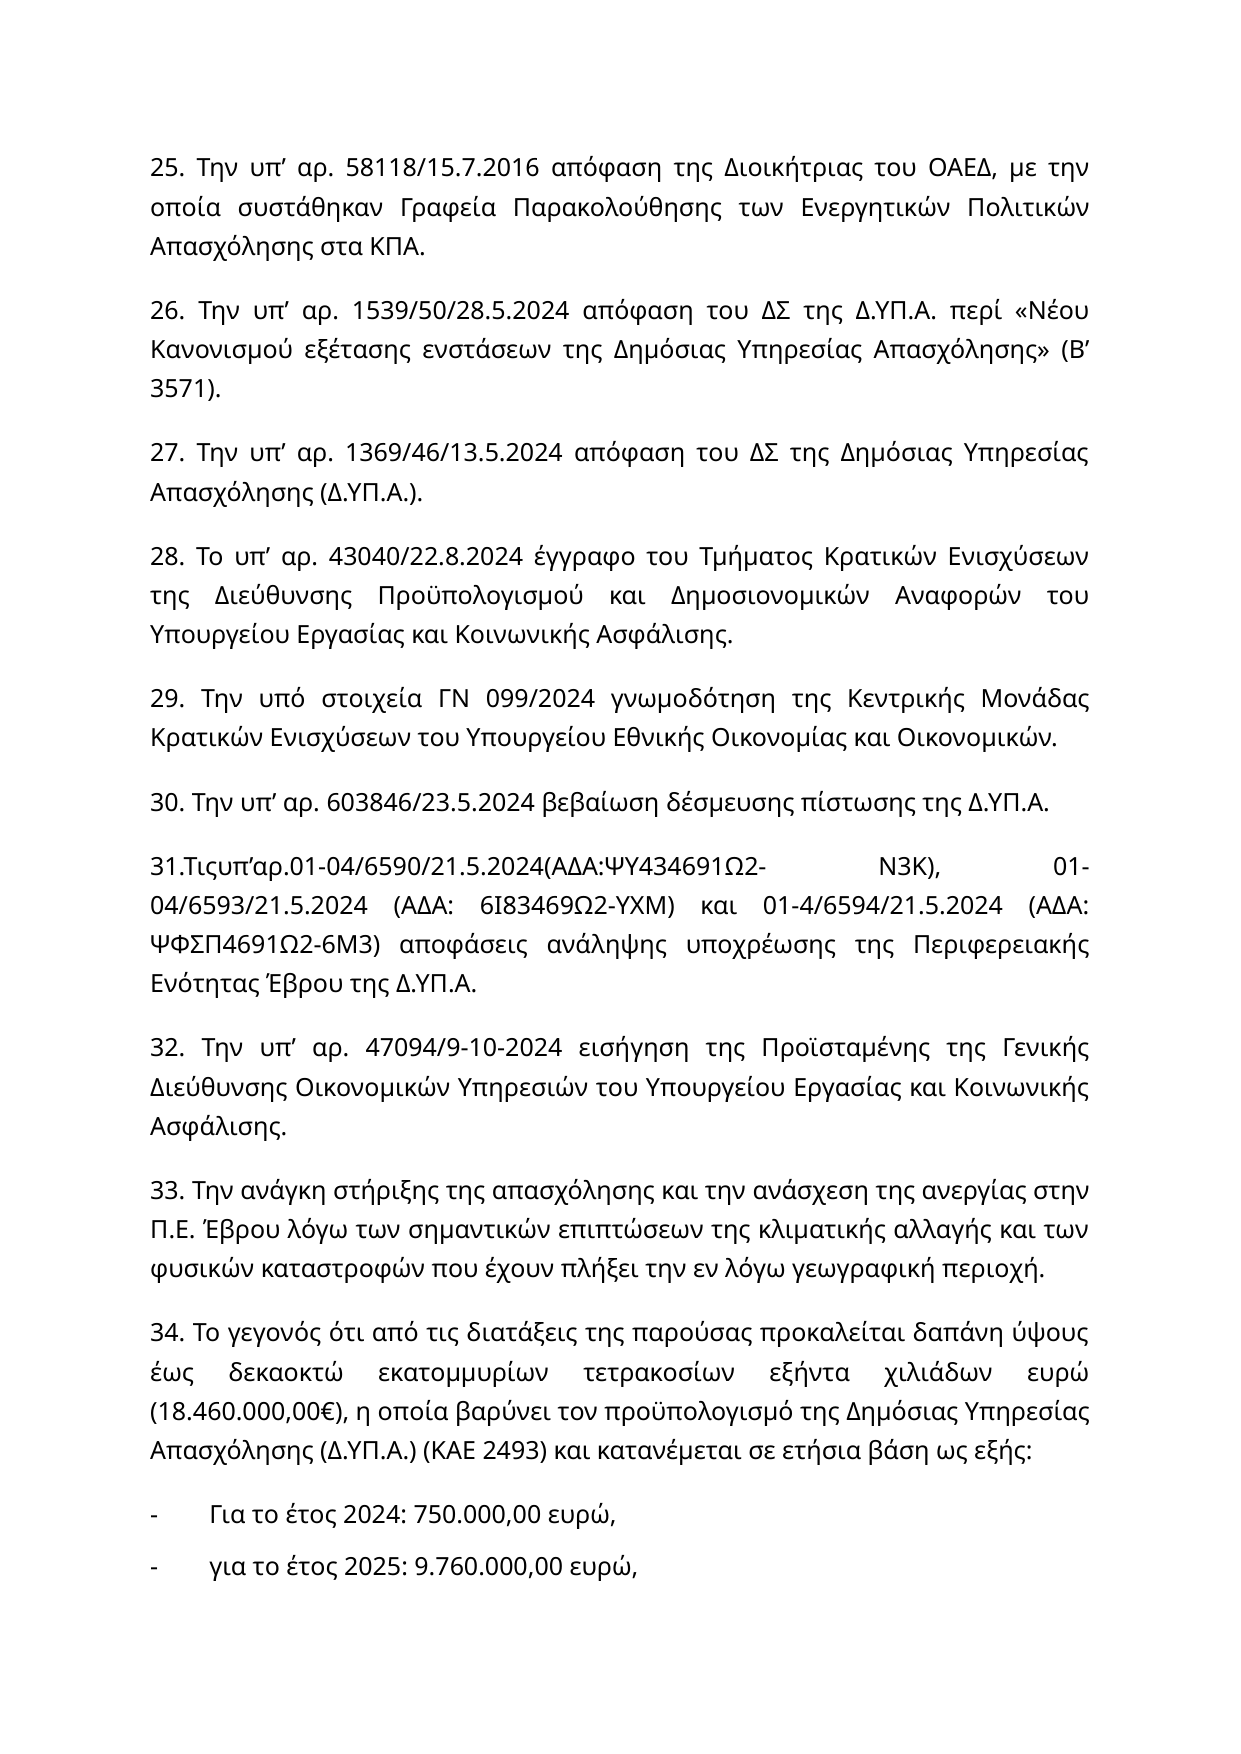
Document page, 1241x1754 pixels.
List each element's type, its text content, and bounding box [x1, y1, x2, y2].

text 33. Την ανάγκη στήριξης της απασχόλησης και την ανάσχεση της ανεργίας στην Π.Ε. Έβρου λόγω των σημαντικών επιπτώσεων της κλιματικής αλλαγής και των φυσικών καταστροφών που έχουν πλήξει την εν λόγω γεωγραφική περιοχή. [150, 1172, 1090, 1285]
text 25. Την υπ’ αρ. 58118/15.7.2016 απόφαση της Διοικήτριας του ΟΑΕΔ, με την οποία συστάθηκαν Γραφεία Παρακολούθησης των Ενεργητικών Πολιτικών Απασχόλησης στα ΚΠΑ. [150, 150, 1090, 262]
text 27. Την υπ’ αρ. 1369/46/13.5.2024 απόφαση του ΔΣ της Δημόσιας Υπηρεσίας Απασχόλησης (Δ.ΥΠ.Α.). [150, 435, 1090, 508]
text 32. Την υπ’ αρ. 47094/9-10-2024 εισήγηση της Προϊσταμένης της Γενικής Διεύθυνσης Οικονομικών Υπηρεσιών του Υπουργείου Εργασίας και Κοινωνικής Ασφάλισης. [150, 1030, 1090, 1142]
list - Για το έτος 2024: 750.000,00 ευρώ, [150, 1497, 1090, 1531]
text 26. Την υπ’ αρ. 1539/50/28.5.2024 απόφαση του ΔΣ της Δ.ΥΠ.Α. περί «Νέου Κανονισμού εξέτασης ενστάσεων της Δημόσιας Υπηρεσίας Απασχόλησης» (Β’ 3571). [150, 292, 1090, 405]
text 30. Την υπ’ αρ. 603846/23.5.2024 βεβαίωση δέσμευσης πίστωσης της Δ.ΥΠ.Α. [150, 784, 1090, 818]
text 31.Τιςυπ’αρ.01-04/6590/21.5.2024(ΑΔΑ:ΨΥ434691Ω2- Ν3Κ), 01-04/6593/21.5.2024 (ΑΔΑ: 6Ι83469Ω2-ΥΧΜ) και 01-4/6594/21.5.2024 (ΑΔΑ: ΨΦΣΠ4691Ω2-6Μ3) αποφάσεις ανάληψης υποχρέωσης της Περιφερειακής Ενότητας Έβρου της Δ.ΥΠ.Α. [150, 848, 1090, 1000]
text 29. Την υπό στοιχεία ΓΝ 099/2024 γνωμοδότηση της Κεντρικής Μονάδας Κρατικών Ενισχύσεων του Υπουργείου Εθνικής Οικονομίας και Οικονομικών. [150, 681, 1090, 754]
text 34. Το γεγονός ότι από τις διατάξεις της παρούσας προκαλείται δαπάνη ύψους έως δεκαοκτώ εκατομμυρίων τετρακοσίων εξήντα χιλιάδων ευρώ (18.460.000,00€), η οποία βαρύνει τον προϋπολογισμό της Δημόσιας Υπηρεσίας Απασχόλησης (Δ.ΥΠ.Α.) (ΚΑΕ 2493) και κατανέμεται σε ετήσια βάση ως εξής: [150, 1315, 1090, 1467]
list - για το έτος 2025: 9.760.000,00 ευρώ, [150, 1548, 1090, 1582]
text 28. Το υπ’ αρ. 43040/22.8.2024 έγγραφο του Τμήματος Κρατικών Ενισχύσεων της Διεύθυνσης Προϋπολογισμού και Δημοσιονομικών Αναφορών του Υπουργείου Εργασίας και Κοινωνικής Ασφάλισης. [150, 538, 1090, 651]
